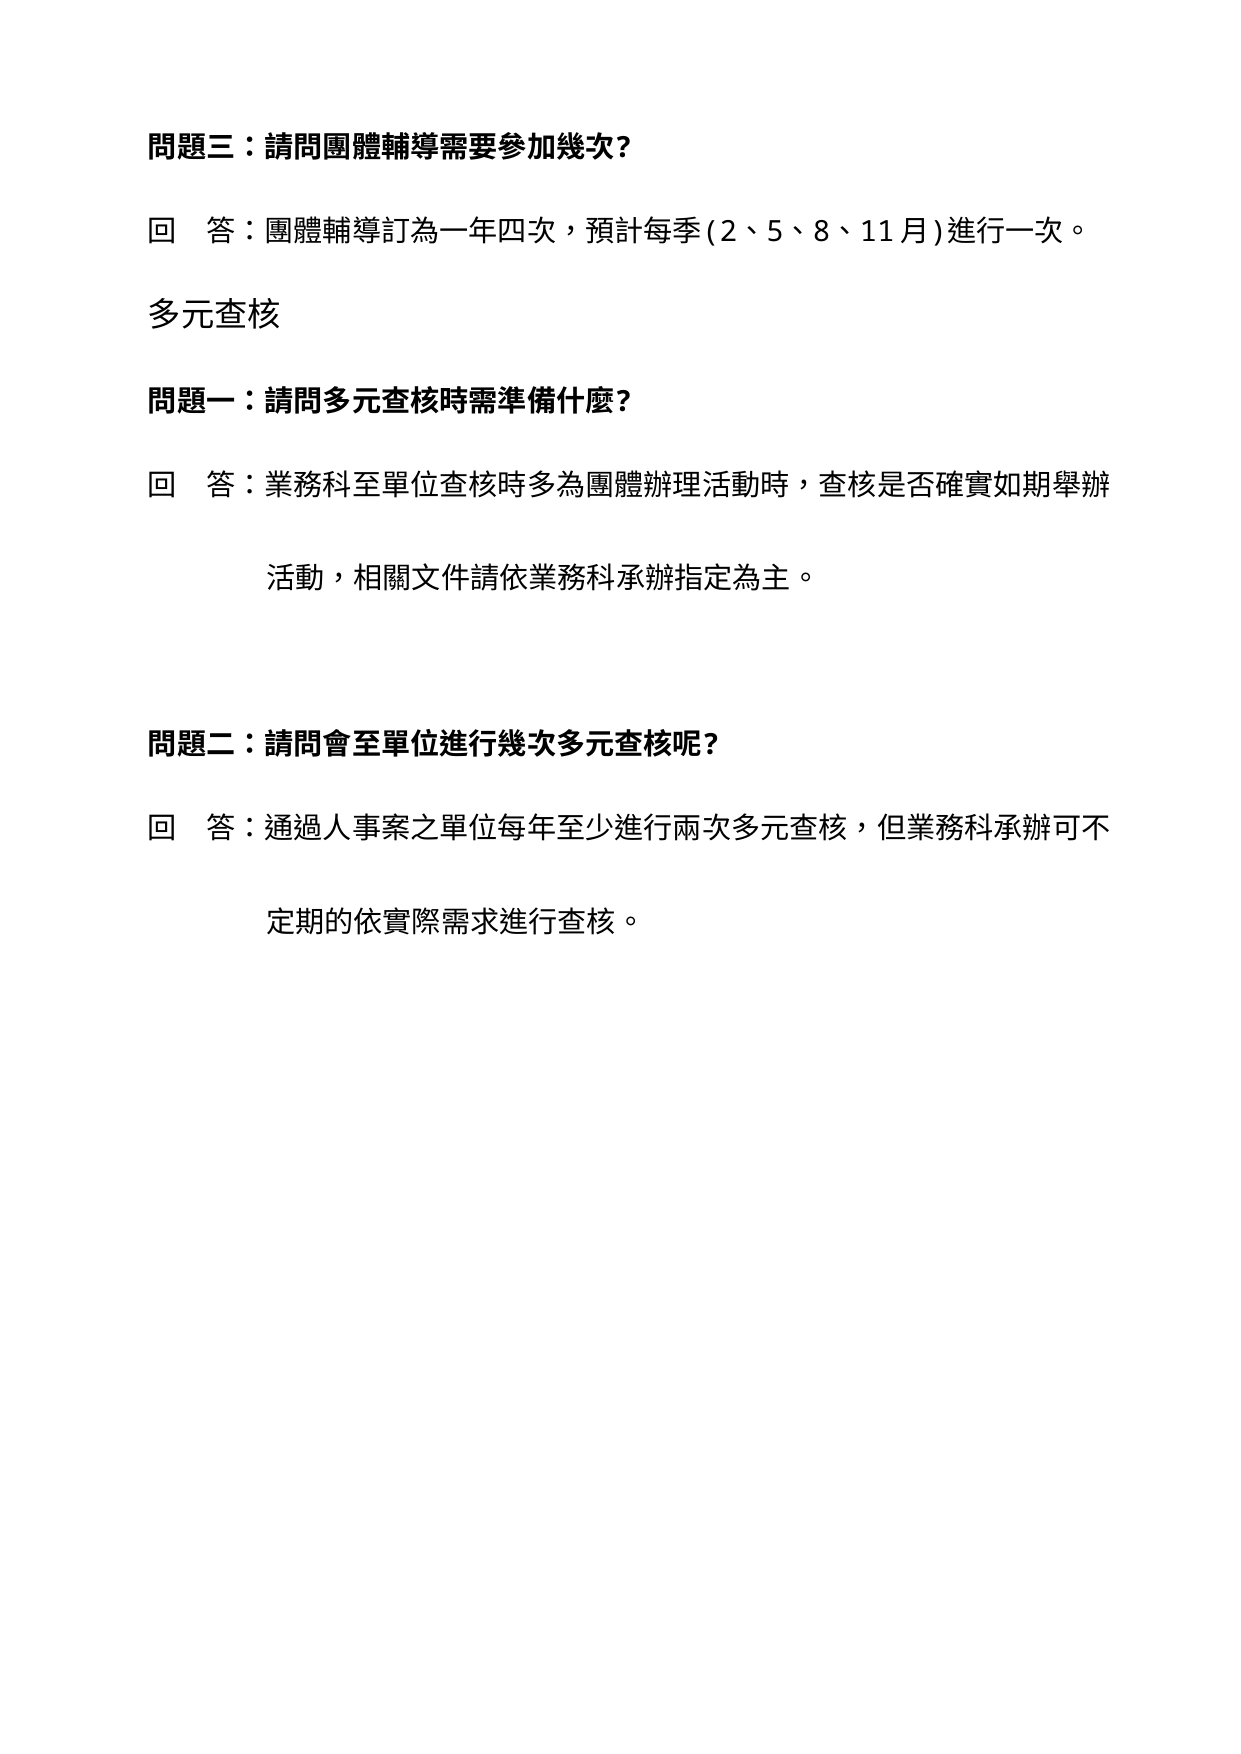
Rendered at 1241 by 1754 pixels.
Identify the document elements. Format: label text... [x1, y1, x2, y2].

text 問題三：請問團體輔導需要參加幾次? [148, 103, 1137, 166]
text 多元查核 [148, 270, 1137, 333]
text 回 答：團體輔導訂為一年四次，預計每季(2、5、8、11月)進行一次。 [148, 187, 1137, 249]
text 回 答：業務科至單位查核時多為團體辦理活動時，查核是否確實如期舉辦活動，相關文件請依業務科承辦指定為主。 [148, 441, 1137, 597]
text 問題一：請問多元查核時需準備什麼? [148, 357, 1137, 419]
text 問題二：請問會至單位進行幾次多元查核呢? [148, 700, 1137, 763]
text 回 答：通過人事案之單位每年至少進行兩次多元查核，但業務科承辦可不定期的依實際需求進行查核。 [148, 784, 1137, 940]
